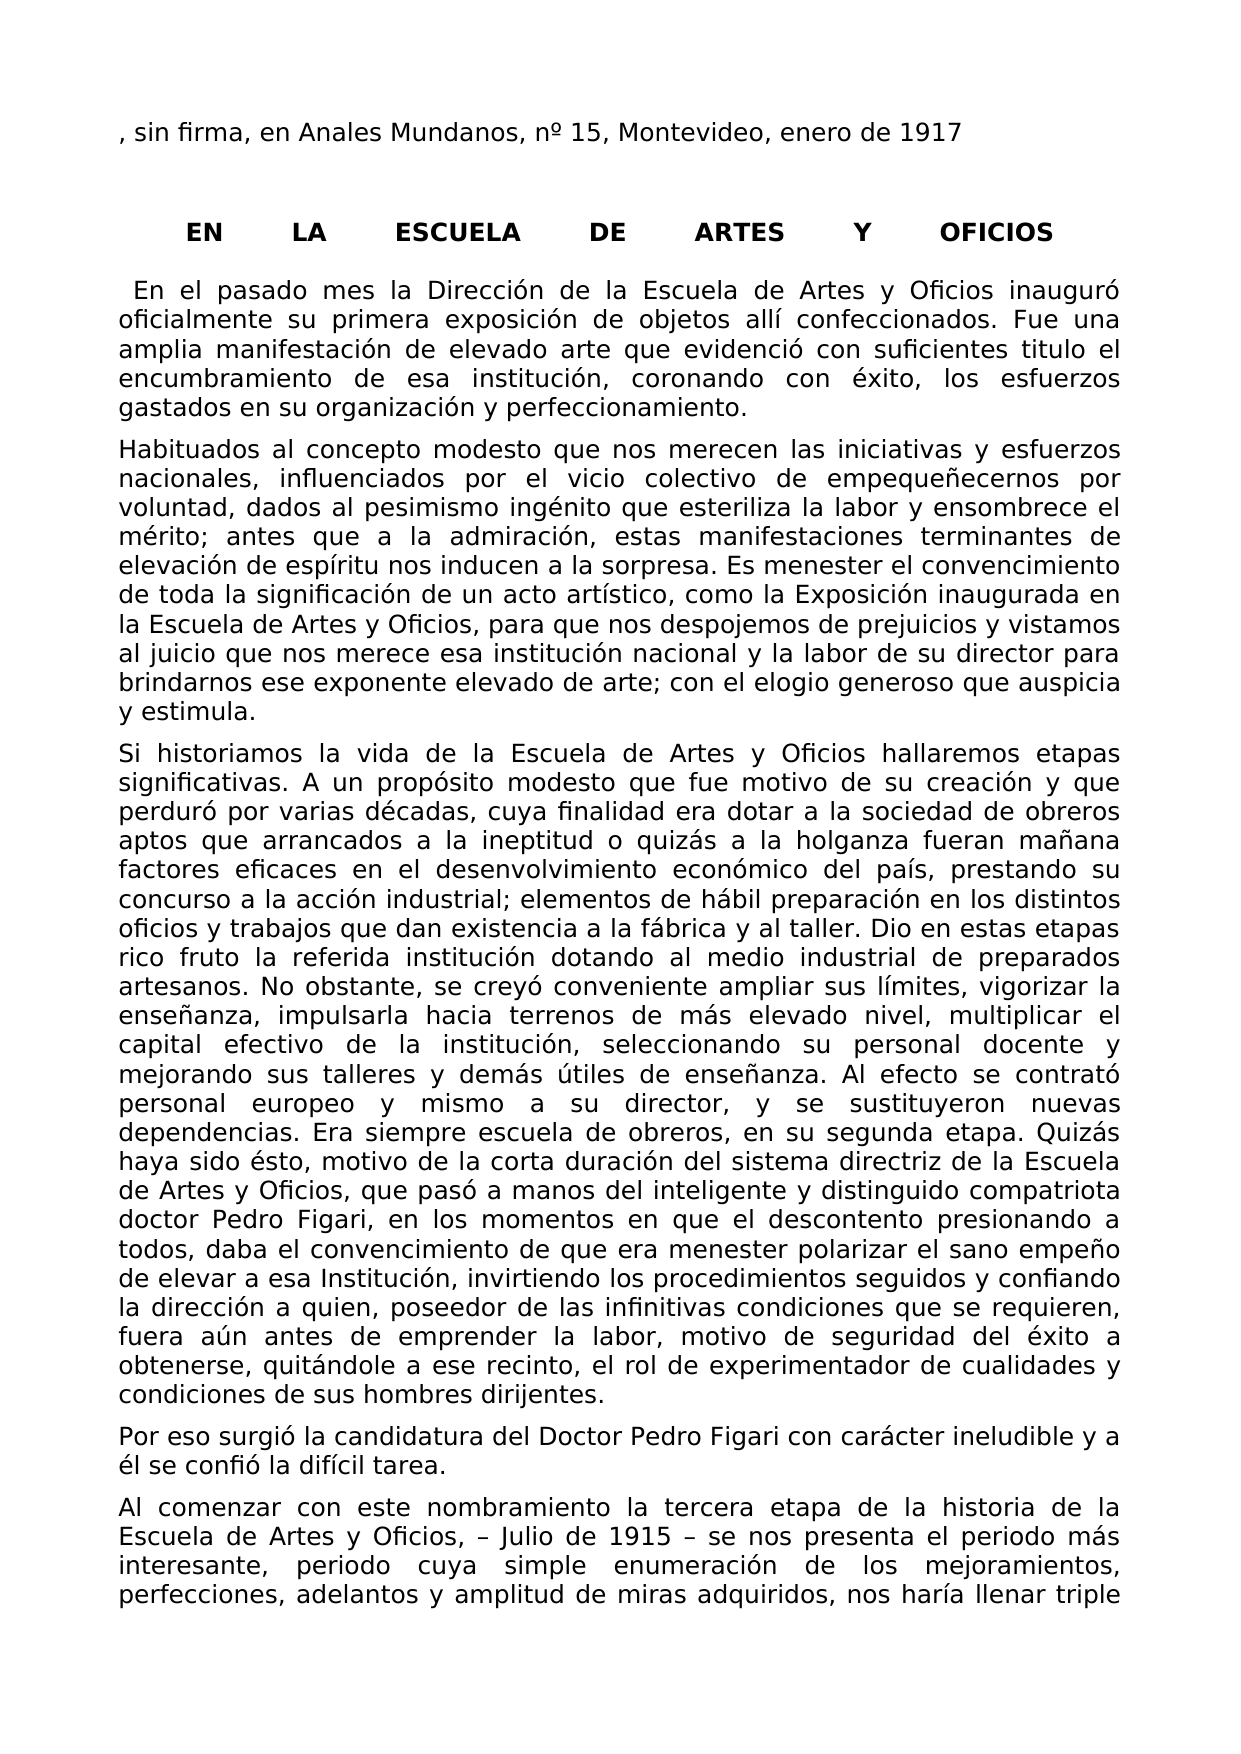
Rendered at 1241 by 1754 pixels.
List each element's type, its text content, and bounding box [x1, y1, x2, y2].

text Al comenzar con este nombramiento la tercera etapa de la historia de la Escuela de Artes y Oficios, – Julio de 1915 – se nos presenta el periodo más interesante, periodo cuya simple enumeración de los mejoramientos, perfecciones, adelantos y amplitud de miras adquiridos, nos haría llenar triple [118, 1493, 1122, 1610]
text Si historiamos la vida de la Escuela de Artes y Oficios hallaremos etapas significativas. A un propósito modesto que fue motivo de su creación y que perduró por varias décadas, cuya finalidad era dotar a la sociedad de obreros aptos que arrancados a la ineptitud o quizás a la holganza fueran mañana factores eficaces en el desenvolvimiento económico del país, prestando su concurso a la acción industrial; elementos de hábil preparación en los distintos oficios y trabajos que dan existencia a la fábrica y al taller. Dio en estas etapas rico fruto la referida institución dotando al medio industrial de preparados artesanos. No obstante, se creyó conveniente ampliar sus límites, vigorizar la enseñanza, impulsarla hacia terrenos de más elevado nivel, multiplicar el capital efectivo de la institución, seleccionando su personal docente y mejorando sus talleres y demás útiles de enseñanza. Al efecto se contrató personal europeo y mismo a su director, y se sustituyeron nuevas dependencias. Era siempre escuela de obreros, en su segunda etapa. Quizás haya sido ésto, motivo de la corta duración del sistema directriz de la Escuela de Artes y Oficios, que pasó a manos del inteligente y distinguido compatriota doctor Pedro Figari, en los momentos en que el descontento presionando a todos, daba el convencimiento de que era menester polarizar el sano empeño de elevar a esa Institución, invirtiendo los procedimientos seguidos y confiando la dirección a quien, poseedor de las infinitivas condiciones que se requieren, fuera aún antes de emprender la labor, motivo de seguridad del éxito a obtenerse, quitándole a ese recinto, el rol de experimentador de cualidades y condiciones de sus hombres dirijentes. [118, 739, 1122, 1410]
text Habituados al concepto modesto que nos merecen las iniciativas y esfuerzos nacionales, influenciados por el vicio colectivo de empequeñecernos por voluntad, dados al pesimismo ingénito que esteriliza la labor y ensombrece el mérito; antes que a la admiración, estas manifestaciones terminantes de elevación de espíritu nos inducen a la sorpresa. Es menester el convencimiento de toda la significación de un acto artístico, como la Exposición inaugurada en la Escuela de Artes y Oficios, para que nos despojemos de prejuicios y vistamos al juicio que nos merece esa institución nacional y la labor de su director para brindarnos ese exponente elevado de arte; con el elogio generoso que auspicia y estimula. [118, 435, 1122, 726]
text Por eso surgió la candidatura del Doctor Pedro Figari con carácter ineludible y a él se confió la difícil tarea. [118, 1422, 1122, 1481]
text FIXME internalmedia: figari:enlaescueladeartesyoficios_anales_n15.pdf, sin firma, en Anales Mundanos, nº 15, Montevideo, enero de 1917 [118, 118, 1122, 147]
text EN LA ESCUELA DE ARTES Y OFICIOS En el pasado mes la Dirección de la Escuela de Artes y Oficios inauguró oficialmente su primera exposición de objetos allí confeccionados. Fue una amplia manifestación de elevado arte que evidenció con suficientes titulo el encumbramiento de esa institución, coronando con éxito, los esfuerzos gastados en su organización y perfeccionamiento. [118, 160, 1122, 422]
